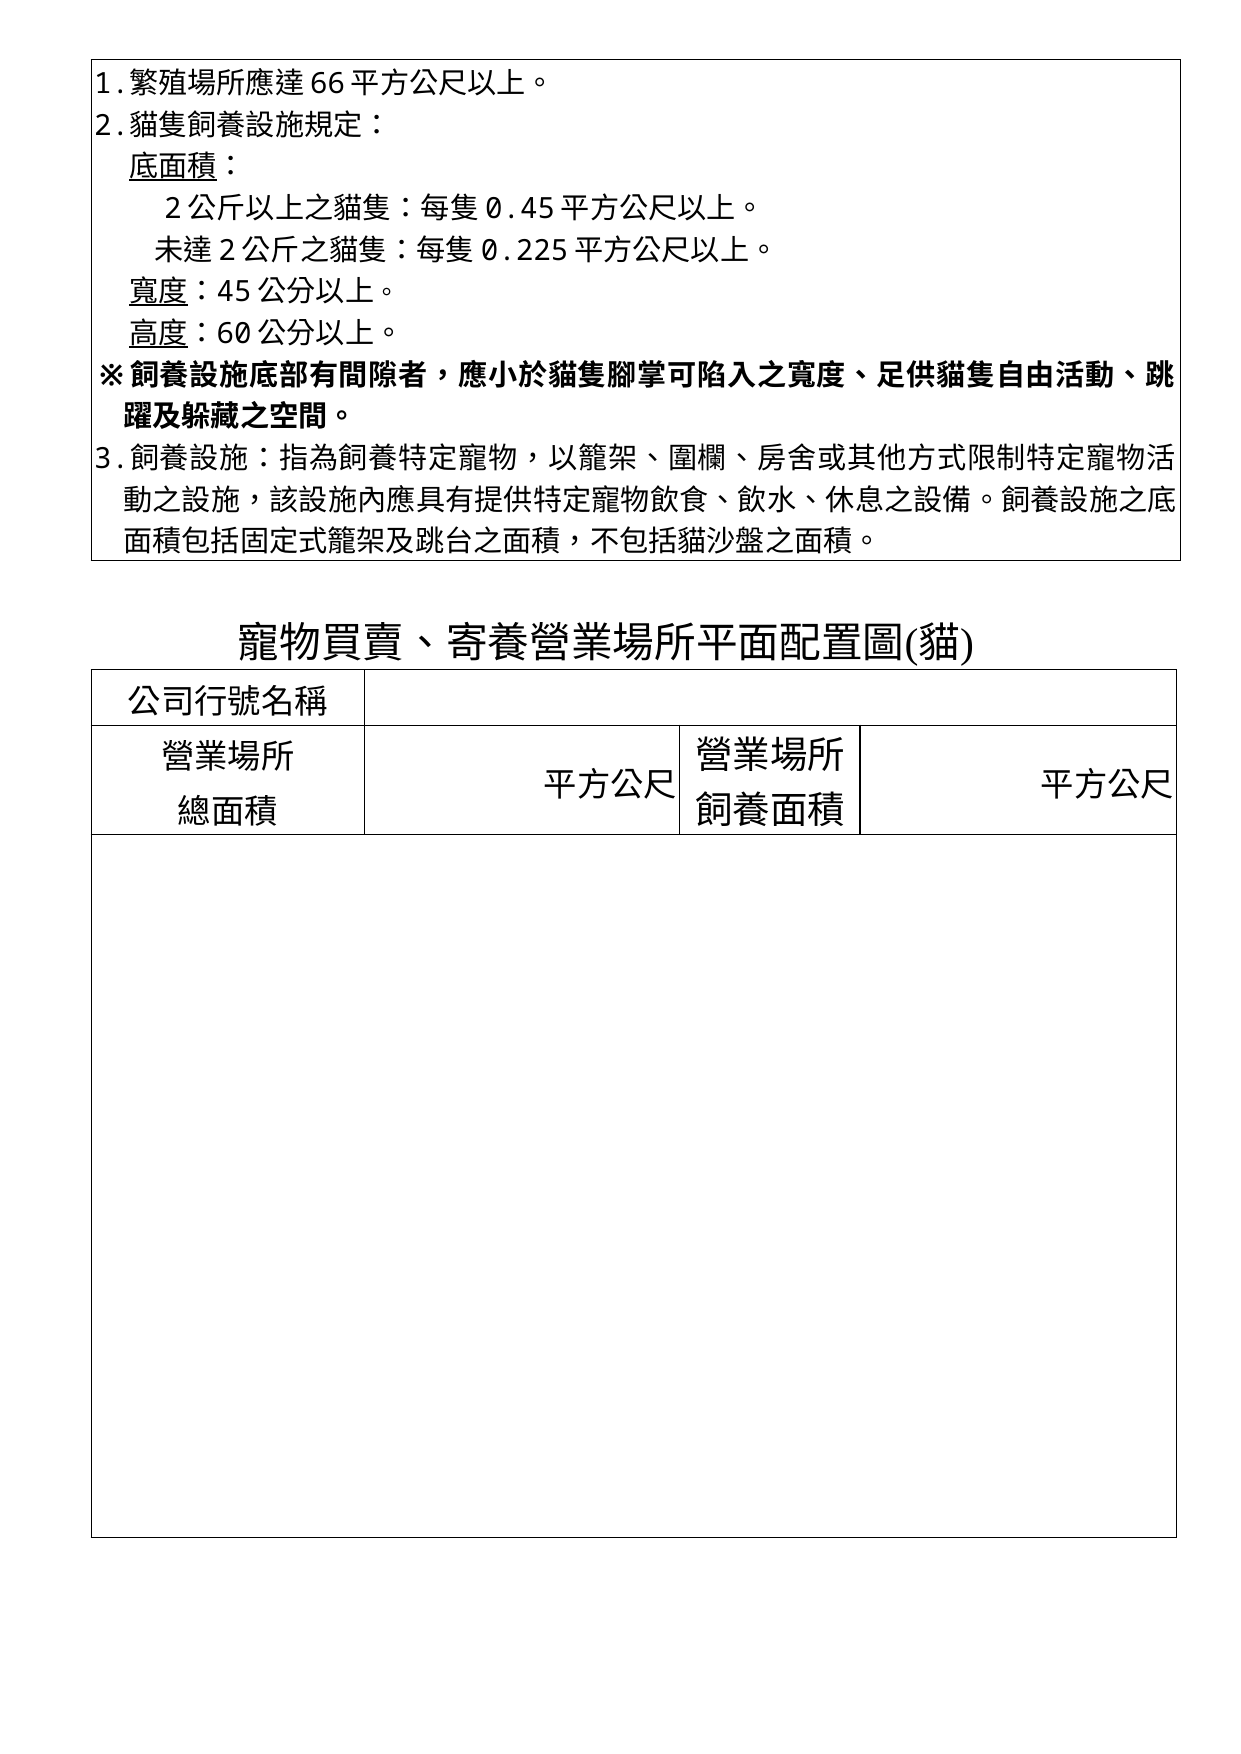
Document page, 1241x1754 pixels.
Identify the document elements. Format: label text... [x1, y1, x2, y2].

table_header 公司行號名稱 [92, 670, 364, 724]
table_cell 營業場所 總面積 [92, 726, 364, 834]
table_cell [92, 835, 1176, 1537]
text 寵物買賣、寄養營業場所平面配置圖(貓) [94, 609, 1117, 669]
table_cell 平方公尺 [365, 726, 679, 834]
table_header [365, 670, 1176, 724]
table_cell 營業場所 飼養面積 [680, 726, 859, 834]
table_cell 1.繁殖場所應達66平方公尺以上。 2.貓隻飼養設施規定： 底面積： 2公斤以上之貓隻：每隻0.45平方公尺以上。 未達2公斤之貓隻：每隻0.225平方公尺以上。 寬度：45公分以上。 高度：60公分以上。 ※飼養設施底部有間隙者，應小於貓隻腳掌可陷入之寬度、足供貓隻自由活動、跳躍及躲藏之空間。 3.飼養設施：指為飼養特定寵物，以籠架、圍欄、房舍或其他方式限制特定寵物活動之設施，該設施內應具有提供特定寵物飲食、飲水、休息之設備。飼養設施之底面積包括固定式籠架及跳台之面積，不包括貓沙盤之面積。 [92, 60, 1180, 560]
table_cell 平方公尺 [861, 726, 1176, 834]
